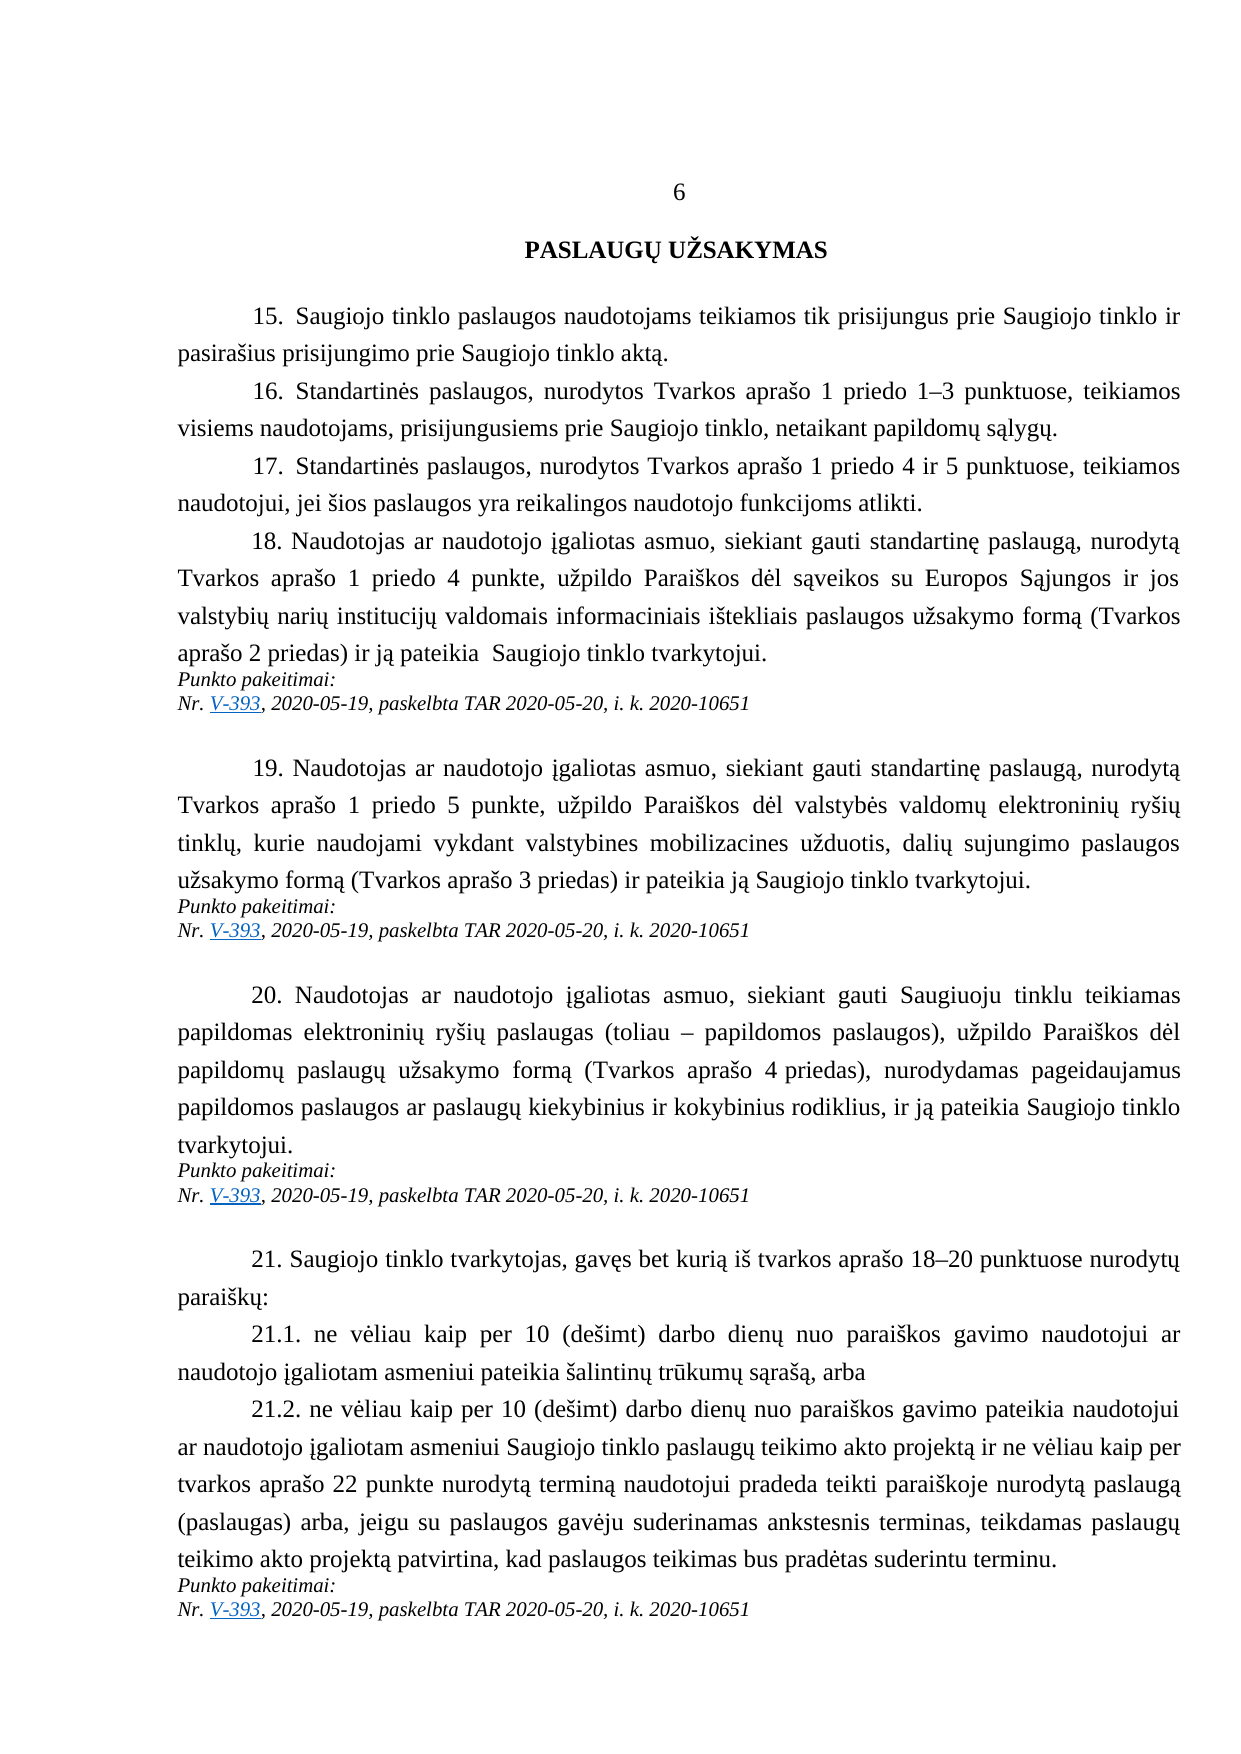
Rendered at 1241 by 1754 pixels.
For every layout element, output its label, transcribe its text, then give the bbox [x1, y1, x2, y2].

text 15. Saugiojo tinklo paslaugos naudotojams teikiamos tik prisijungus prie Saugiojo tinklo ir pasirašius prisijungimo prie Saugiojo tinklo aktą. [177, 292, 1181, 367]
text Punkto pakeitimai: [177, 667, 1181, 691]
text 19. Naudotojas ar naudotojo įgaliotas asmuo, siekiant gauti standartinę paslaugą, nurodytą Tvarkos aprašo 1 priedo 5 punkte, užpildo Paraiškos dėl valstybės valdomų elektroninių ryšių tinklų, kurie naudojami vykdant valstybines mobilizacines užduotis, dalių sujungimo paslaugos užsakymo formą (Tvarkos aprašo 3 priedas) ir pateikia ją Saugiojo tinklo tvarkytojui. [177, 744, 1181, 894]
text Nr. V-393, 2020-05-19, paskelbta TAR 2020-05-20, i. k. 2020-10651 [177, 691, 1181, 715]
text Punkto pakeitimai: [177, 1158, 1181, 1182]
text 16. Standartinės paslaugos, nurodytos Tvarkos aprašo 1 priedo 1–3 punktuose, teikiamos visiems naudotojams, prisijungusiems prie Saugiojo tinklo, netaikant papildomų sąlygų. [177, 367, 1181, 442]
text Punkto pakeitimai: [177, 1573, 1181, 1597]
text Nr. V-393, 2020-05-19, paskelbta TAR 2020-05-20, i. k. 2020-10651 [177, 1597, 1181, 1621]
text 21.1. ne vėliau kaip per 10 (dešimt) darbo dienų nuo paraiškos gavimo naudotojui ar naudotojo įgaliotam asmeniui pateikia šalintinų trūkumų sąrašą, arba [177, 1310, 1181, 1385]
text 21.2. ne vėliau kaip per 10 (dešimt) darbo dienų nuo paraiškos gavimo pateikia naudotojui ar naudotojo įgaliotam asmeniui Saugiojo tinklo paslaugų teikimo akto projektą ir ne vėliau kaip per tvarkos aprašo 22 punkte nurodytą terminą naudotojui pradeda teikti paraiškoje nurodytą paslaugą (paslaugas) arba, jeigu su paslaugos gavėju suderinamas ankstesnis terminas, teikdamas paslaugų teikimo akto projektą patvirtina, kad paslaugos teikimas bus pradėtas suderintu terminu. [177, 1385, 1181, 1573]
text Nr. V-393, 2020-05-19, paskelbta TAR 2020-05-20, i. k. 2020-10651 [177, 1182, 1181, 1207]
text 21. Saugiojo tinklo tvarkytojas, gavęs bet kurią iš tvarkos aprašo 18–20 punktuose nurodytų paraiškų: [177, 1235, 1181, 1310]
text 20. Naudotojas ar naudotojo įgaliotas asmuo, siekiant gauti Saugiuoju tinklu teikiamas papildomas elektroninių ryšių paslaugas (toliau – papildomos paslaugos), užpildo Paraiškos dėl papildomų paslaugų užsakymo formą (Tvarkos aprašo 4 priedas), nurodydamas pageidaujamus papildomos paslaugos ar paslaugų kiekybinius ir kokybinius rodiklius, ir ją pateikia Saugiojo tinklo tvarkytojui. [177, 971, 1181, 1158]
text Punkto pakeitimai: [177, 894, 1181, 918]
text paslaugŲ užsakymas [177, 235, 1181, 263]
text 18. Naudotojas ar naudotojo įgaliotas asmuo, siekiant gauti standartinę paslaugą, nurodytą Tvarkos aprašo 1 priedo 4 punkte, užpildo Paraiškos dėl sąveikos su Europos Sąjungos ir jos valstybių narių institucijų valdomais informaciniais ištekliais paslaugos užsakymo formą (Tvarkos aprašo 2 priedas) ir ją pateikia Saugiojo tinklo tvarkytojui. [177, 517, 1181, 667]
text 17. Standartinės paslaugos, nurodytos Tvarkos aprašo 1 priedo 4 ir 5 punktuose, teikiamos naudotojui, jei šios paslaugos yra reikalingos naudotojo funkcijoms atlikti. [177, 442, 1181, 517]
text Nr. V-393, 2020-05-19, paskelbta TAR 2020-05-20, i. k. 2020-10651 [177, 918, 1181, 942]
